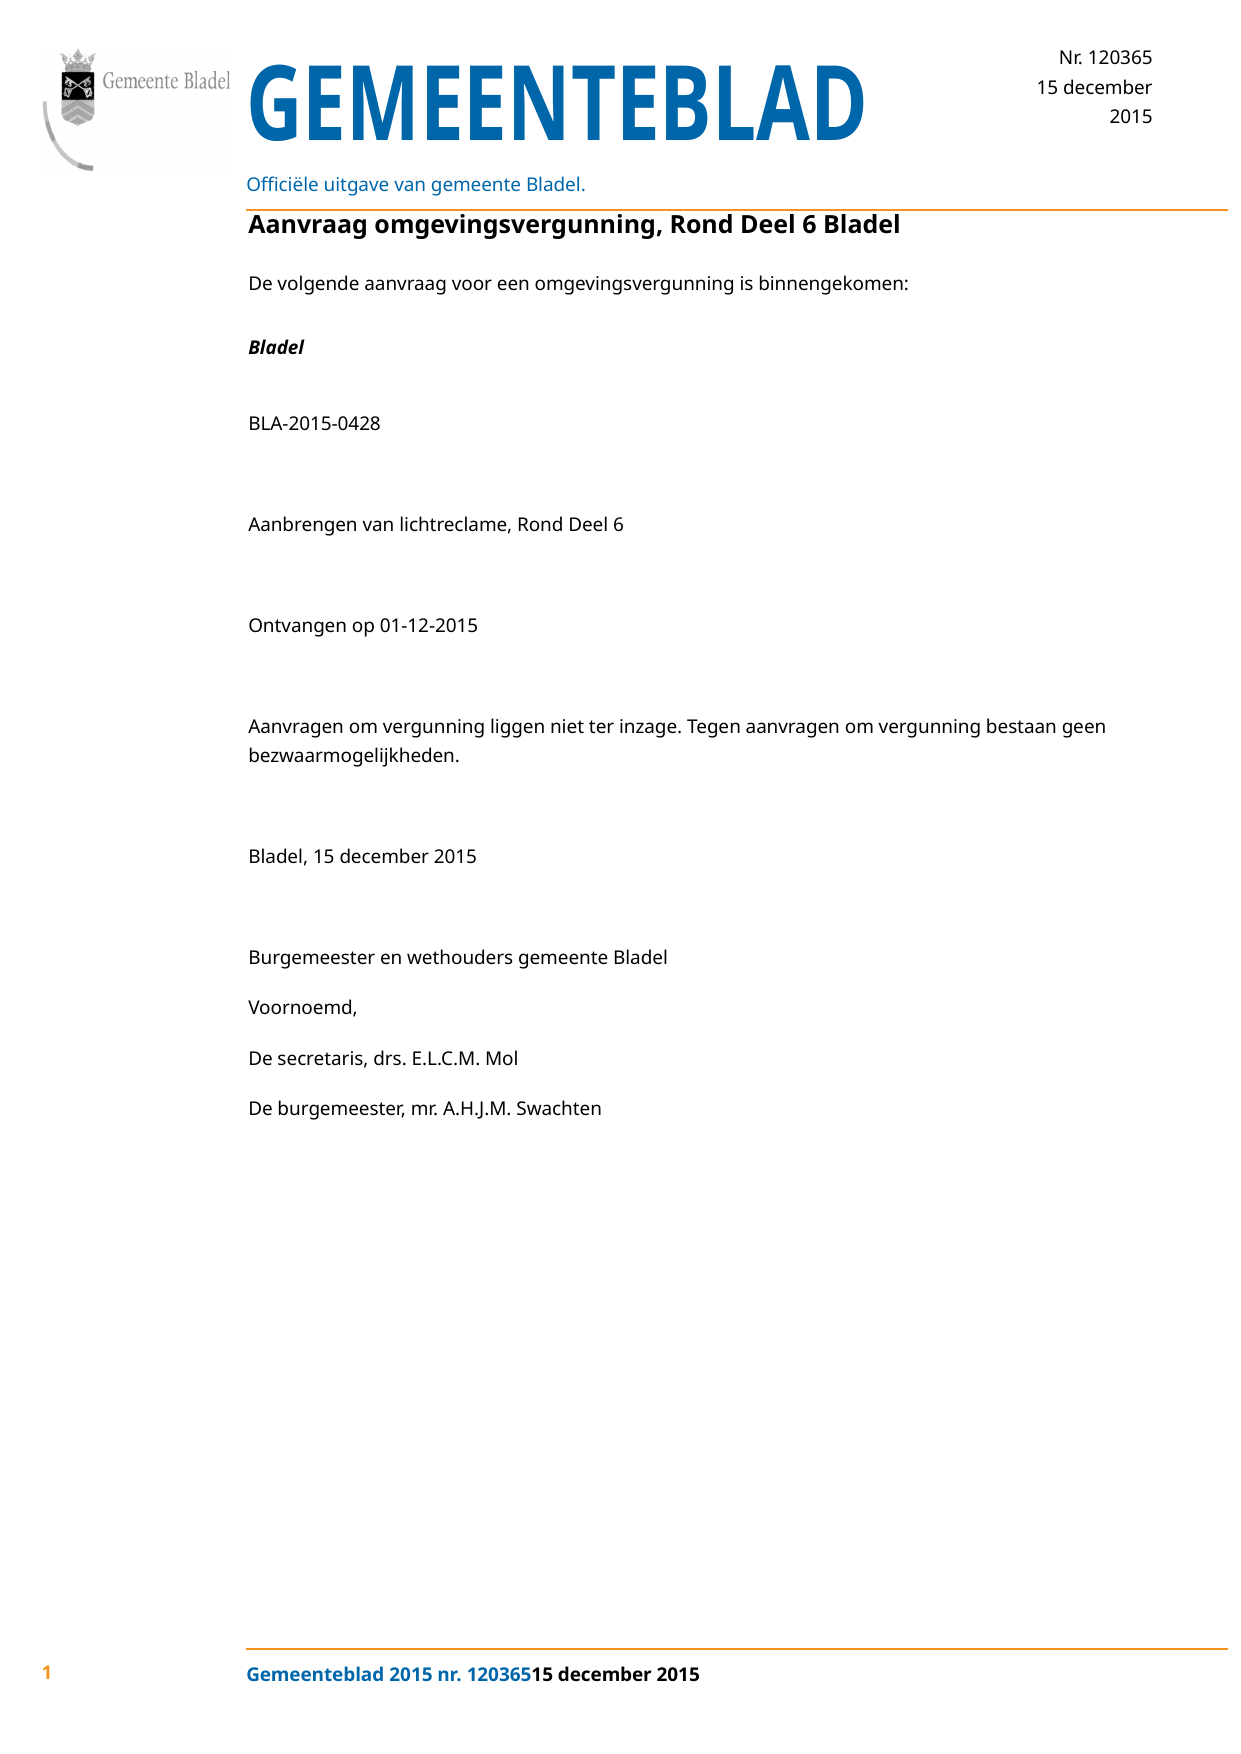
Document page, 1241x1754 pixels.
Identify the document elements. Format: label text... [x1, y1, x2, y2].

text Aanvraag omgevingsvergunning, Rond Deel 6 Bladel [248, 211, 1152, 241]
text De volgende aanvraag voor een omgevingsvergunning is binnengekomen: [248, 270, 1152, 296]
text Voornoemd, [248, 994, 1152, 1020]
text BLA-2015-0428 [248, 410, 1152, 436]
text Ontvangen op 01-12-2015 [248, 612, 1152, 638]
text Bladel, 15 december 2015 [248, 843, 1152, 869]
text Burgemeester en wethouders gemeente Bladel [248, 944, 1152, 970]
text Aanbrengen van lichtreclame, Rond Deel 6 [248, 511, 1152, 537]
text Bladel [248, 334, 1152, 360]
text Aanvragen om vergunning liggen niet ter inzage. Tegen aanvragen om vergunning bestaan geen bezwaarmogelijkheden. [248, 713, 1152, 768]
text De burgemeester, mr. A.H.J.M. Swachten [248, 1095, 1152, 1121]
text De secretaris, drs. E.L.C.M. Mol [248, 1045, 1152, 1071]
picture [41, 47, 231, 172]
